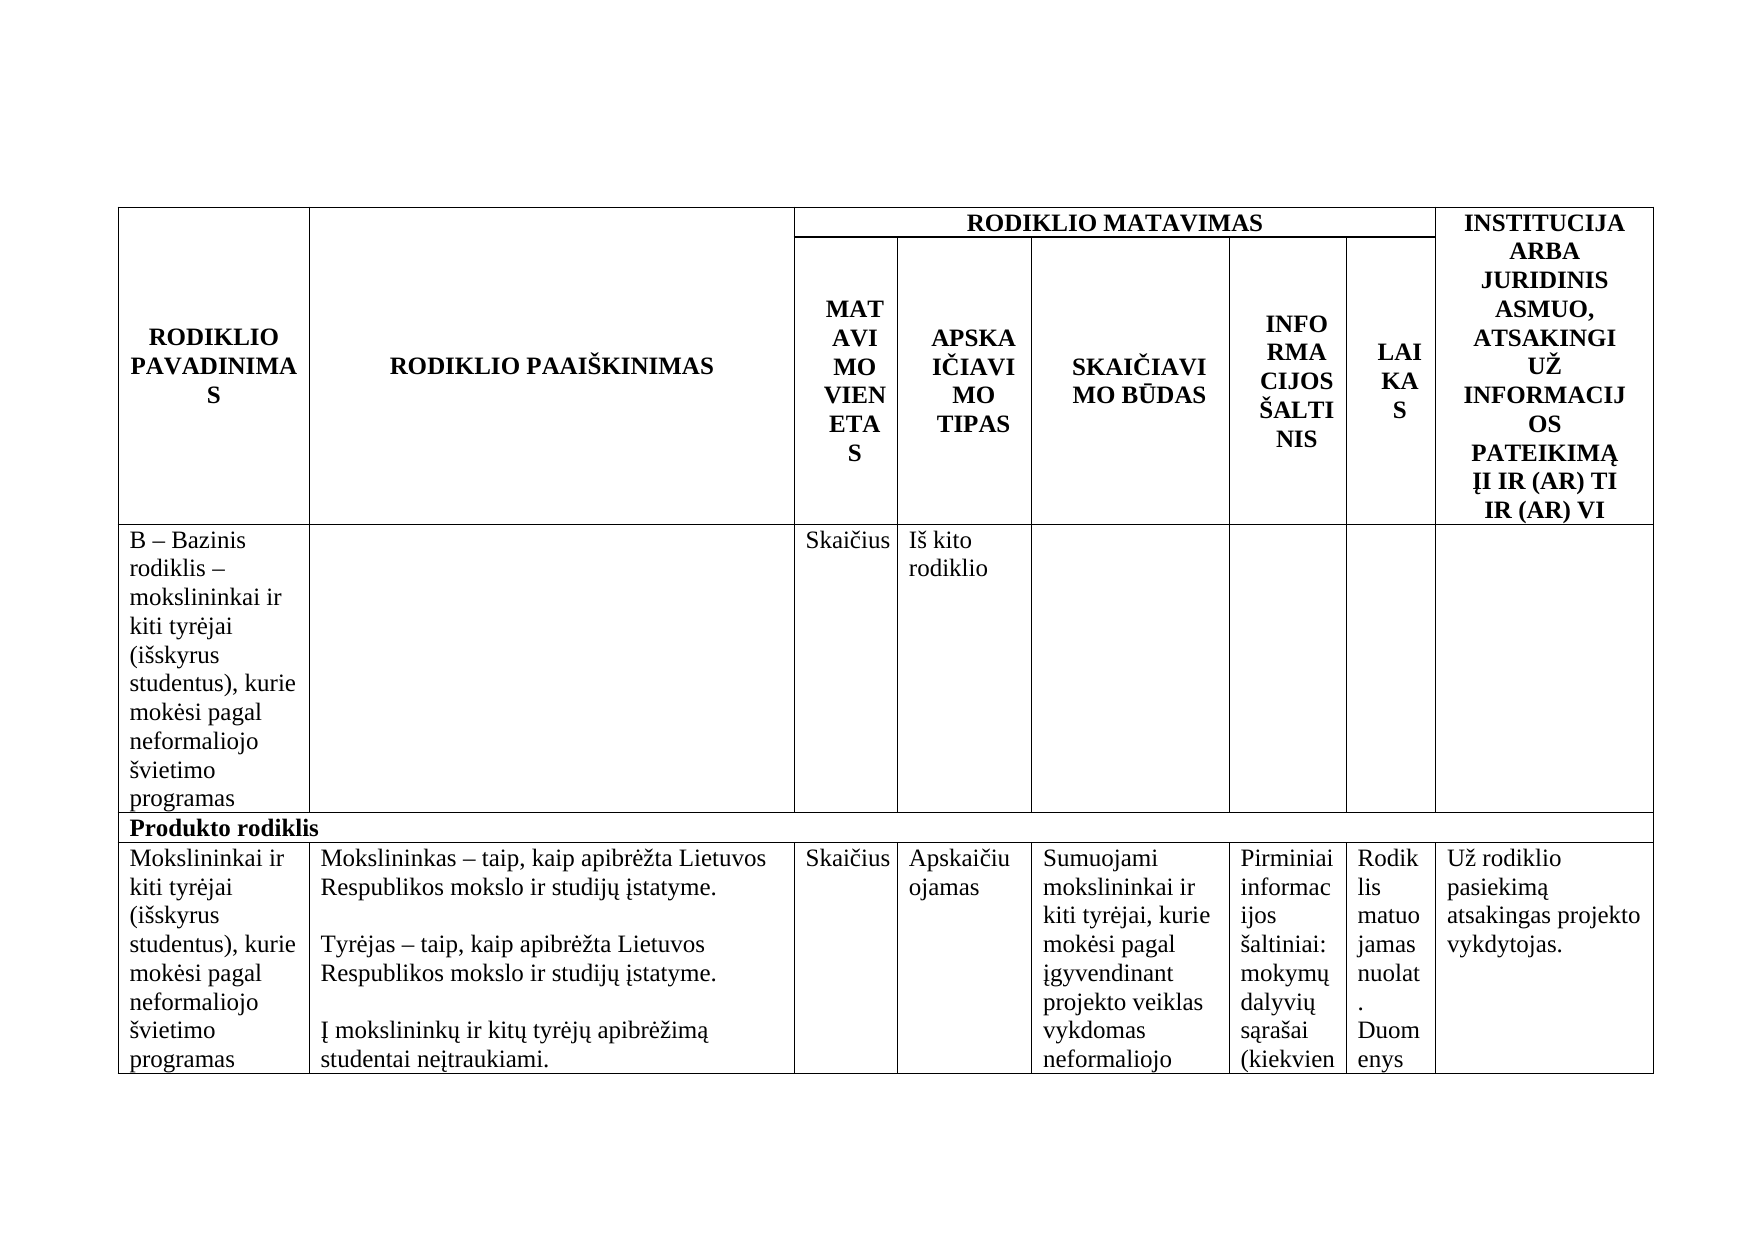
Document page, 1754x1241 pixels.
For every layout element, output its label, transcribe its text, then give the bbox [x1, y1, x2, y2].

table_header Institucija arba juridinis asmuo, atsakingi už informacijos pateikimą įI ir (ar) tI ir (ar) vI [1436, 208, 1653, 524]
table_cell Produkto rodiklis [119, 813, 1653, 842]
table_cell APSKAIČIAVIMO TIPAS [898, 238, 1031, 524]
table_cell LAIKAS [1347, 238, 1435, 524]
table_cell [1032, 525, 1229, 812]
table_cell Skaičius [795, 843, 897, 1073]
table_cell Iš kito rodiklio [898, 525, 1031, 812]
table_cell [310, 525, 794, 812]
table_cell MATAVIMO VIENETAS [795, 238, 897, 524]
table_header RODIKLIO PAAIŠKINIMAS [310, 208, 794, 524]
table_cell [1436, 525, 1653, 812]
table_cell SKAIČIAVIMO BŪDAS [1032, 238, 1229, 524]
table_cell Sumuojami mokslininkai ir kiti tyrėjai, kurie mokėsi pagal įgyvendinant projekto veiklas vykdomas neformaliojo [1032, 843, 1229, 1073]
table_cell Skaičius [795, 525, 897, 812]
table_header RODIKLIO PAVADINIMAS [119, 208, 309, 524]
table_cell Už rodiklio pasiekimą atsakingas projekto vykdytojas. [1436, 843, 1653, 1073]
table_cell Pirminiai informacijos šaltiniai: mokymų dalyvių sąrašai (kiekvien [1230, 843, 1346, 1073]
table_header RODIKLIO MATAVIMAS [795, 208, 1435, 236]
table_cell B – Bazinis rodiklis – mokslininkai ir kiti tyrėjai (išskyrus studentus), kurie mokėsi pagal neformaliojo švietimo programas [119, 525, 309, 812]
table_cell Mokslininkas – taip, kaip apibrėžta Lietuvos Respublikos mokslo ir studijų įstatyme. Tyrėjas – taip, kaip apibrėžta Lietuvos Respublikos mokslo ir studijų įstatyme. Į mokslininkų ir kitų tyrėjų apibrėžimą studentai neįtraukiami. [310, 843, 794, 1073]
table_cell Rodiklis matuojamas nuolat. Duomenys [1347, 843, 1435, 1073]
table_cell Apskaičiuojamas [898, 843, 1031, 1073]
table_cell [1347, 525, 1435, 812]
table_cell INFORMACIJOS ŠALTINIS [1230, 238, 1346, 524]
table_cell [1230, 525, 1346, 812]
table_cell Mokslininkai ir kiti tyrėjai (išskyrus studentus), kurie mokėsi pagal neformaliojo švietimo programas [119, 843, 309, 1073]
